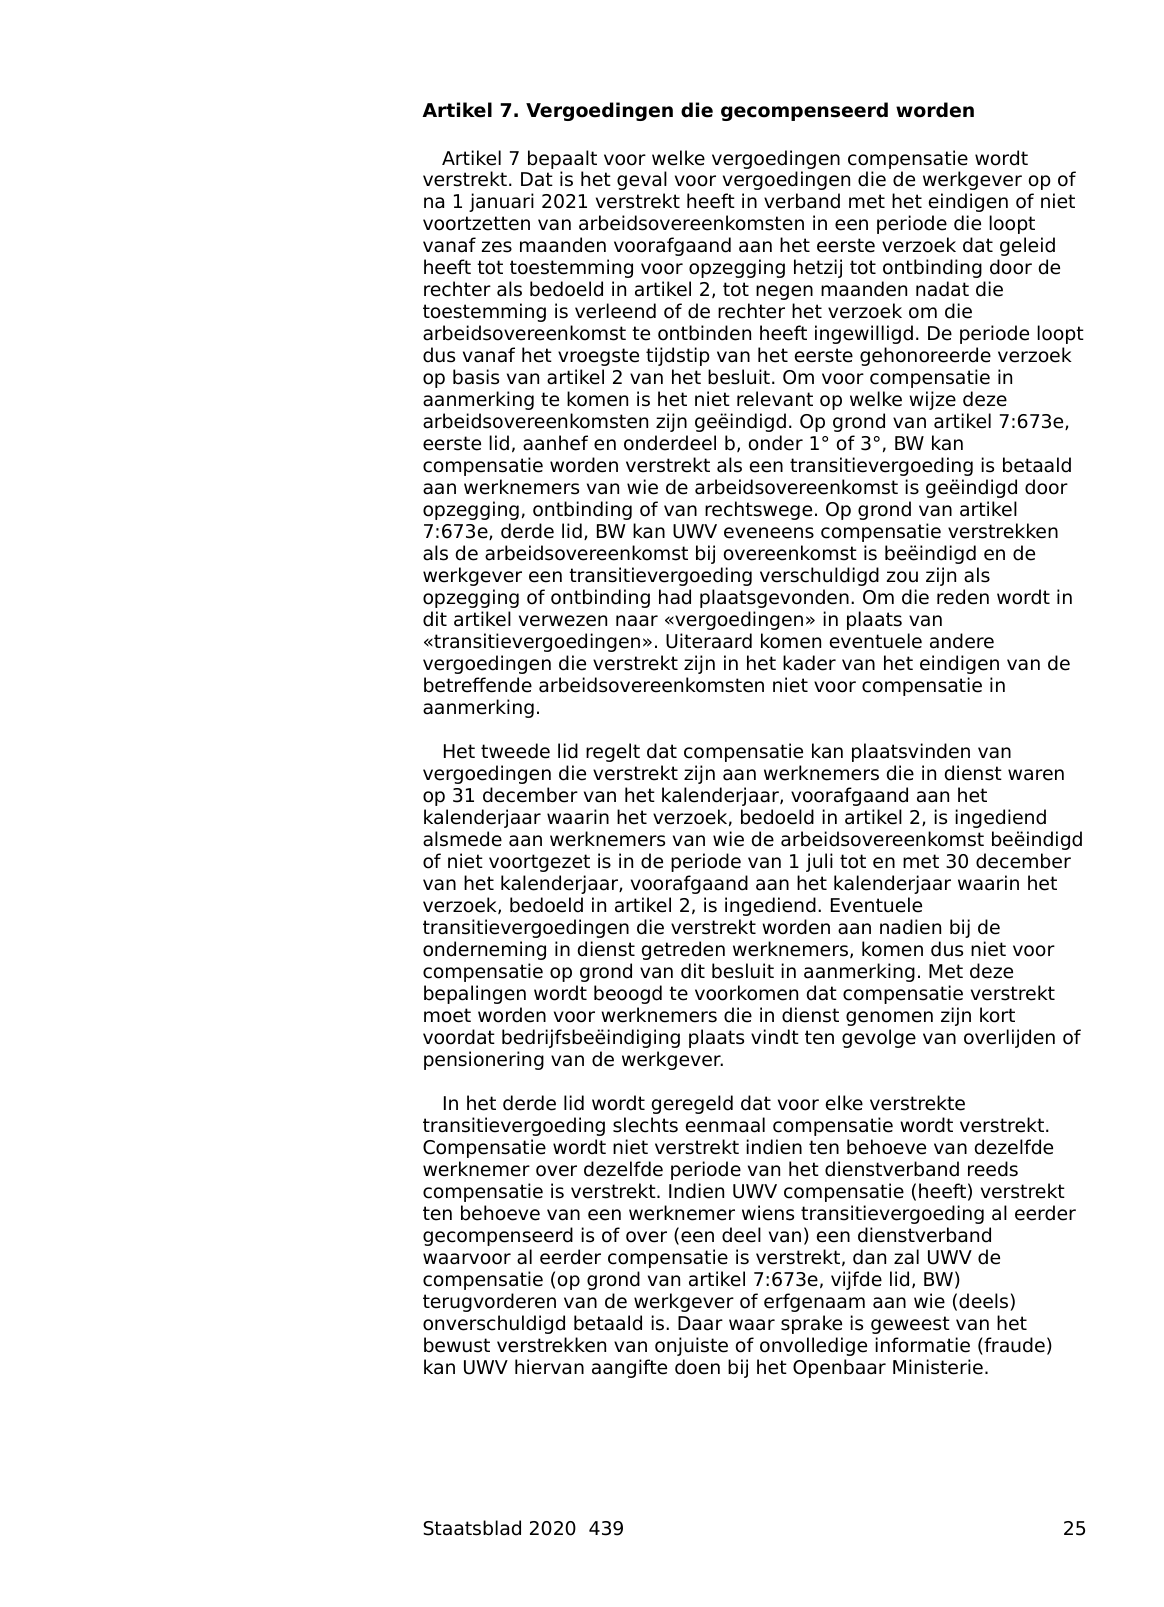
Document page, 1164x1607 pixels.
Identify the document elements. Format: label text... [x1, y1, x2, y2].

text In het derde lid wordt geregeld dat voor elke verstrekte transitievergoeding slechts eenmaal compensatie wordt verstrekt. Compensatie wordt niet verstrekt indien ten behoeve van dezelfde werknemer over dezelfde periode van het dienstverband reeds compensatie is verstrekt. Indien UWV compensatie (heeft) verstrekt ten behoeve van een werknemer wiens transitievergoeding al eerder gecompenseerd is of over (een deel van) een dienstverband waarvoor al eerder compensatie is verstrekt, dan zal UWV de compensatie (op grond van artikel 7:673e, vijfde lid, BW) terugvorderen van de werkgever of erfgenaam aan wie (deels) onverschuldigd betaald is. Daar waar sprake is geweest van het bewust verstrekken van onjuiste of onvolledige informatie (fraude) kan UWV hiervan aangifte doen bij het Openbaar Ministerie. [422, 1093, 1087, 1379]
subtitle Artikel 7. Vergoedingen die gecompenseerd worden [422, 100, 1087, 122]
text Het tweede lid regelt dat compensatie kan plaatsvinden van vergoedingen die verstrekt zijn aan werknemers die in dienst waren op 31 december van het kalenderjaar, voorafgaand aan het kalenderjaar waarin het verzoek, bedoeld in artikel 2, is ingediend alsmede aan werknemers van wie de arbeidsovereenkomst beëindigd of niet voortgezet is in de periode van 1 juli tot en met 30 december van het kalenderjaar, voorafgaand aan het kalenderjaar waarin het verzoek, bedoeld in artikel 2, is ingediend. Eventuele transitievergoedingen die verstrekt worden aan nadien bij de onderneming in dienst getreden werknemers, komen dus niet voor compensatie op grond van dit besluit in aanmerking. Met deze bepalingen wordt beoogd te voorkomen dat compensatie verstrekt moet worden voor werknemers die in dienst genomen zijn kort voordat bedrijfsbeëindiging plaats vindt ten gevolge van overlijden of pensionering van de werkgever. [422, 741, 1087, 1071]
text Artikel 7 bepaalt voor welke vergoedingen compensatie wordt verstrekt. Dat is het geval voor vergoedingen die de werkgever op of na 1 januari 2021 verstrekt heeft in verband met het eindigen of niet voortzetten van arbeidsovereenkomsten in een periode die loopt vanaf zes maanden voorafgaand aan het eerste verzoek dat geleid heeft tot toestemming voor opzegging hetzij tot ontbinding door de rechter als bedoeld in artikel 2, tot negen maanden nadat die toestemming is verleend of de rechter het verzoek om die arbeidsovereenkomst te ontbinden heeft ingewilligd. De periode loopt dus vanaf het vroegste tijdstip van het eerste gehonoreerde verzoek op basis van artikel 2 van het besluit. Om voor compensatie in aanmerking te komen is het niet relevant op welke wijze deze arbeidsovereenkomsten zijn geëindigd. Op grond van artikel 7:673e, eerste lid, aanhef en onderdeel b, onder 1° of 3°, BW kan compensatie worden verstrekt als een transitievergoeding is betaald aan werknemers van wie de arbeidsovereenkomst is geëindigd door opzegging, ontbinding of van rechtswege. Op grond van artikel 7:673e, derde lid, BW kan UWV eveneens compensatie verstrekken als de arbeidsovereenkomst bij overeenkomst is beëindigd en de werkgever een transitievergoeding verschuldigd zou zijn als opzegging of ontbinding had plaatsgevonden. Om die reden wordt in dit artikel verwezen naar «vergoedingen» in plaats van «transitievergoedingen». Uiteraard komen eventuele andere vergoedingen die verstrekt zijn in het kader van het eindigen van de betreffende arbeidsovereenkomsten niet voor compensatie in aanmerking. [422, 147, 1087, 719]
